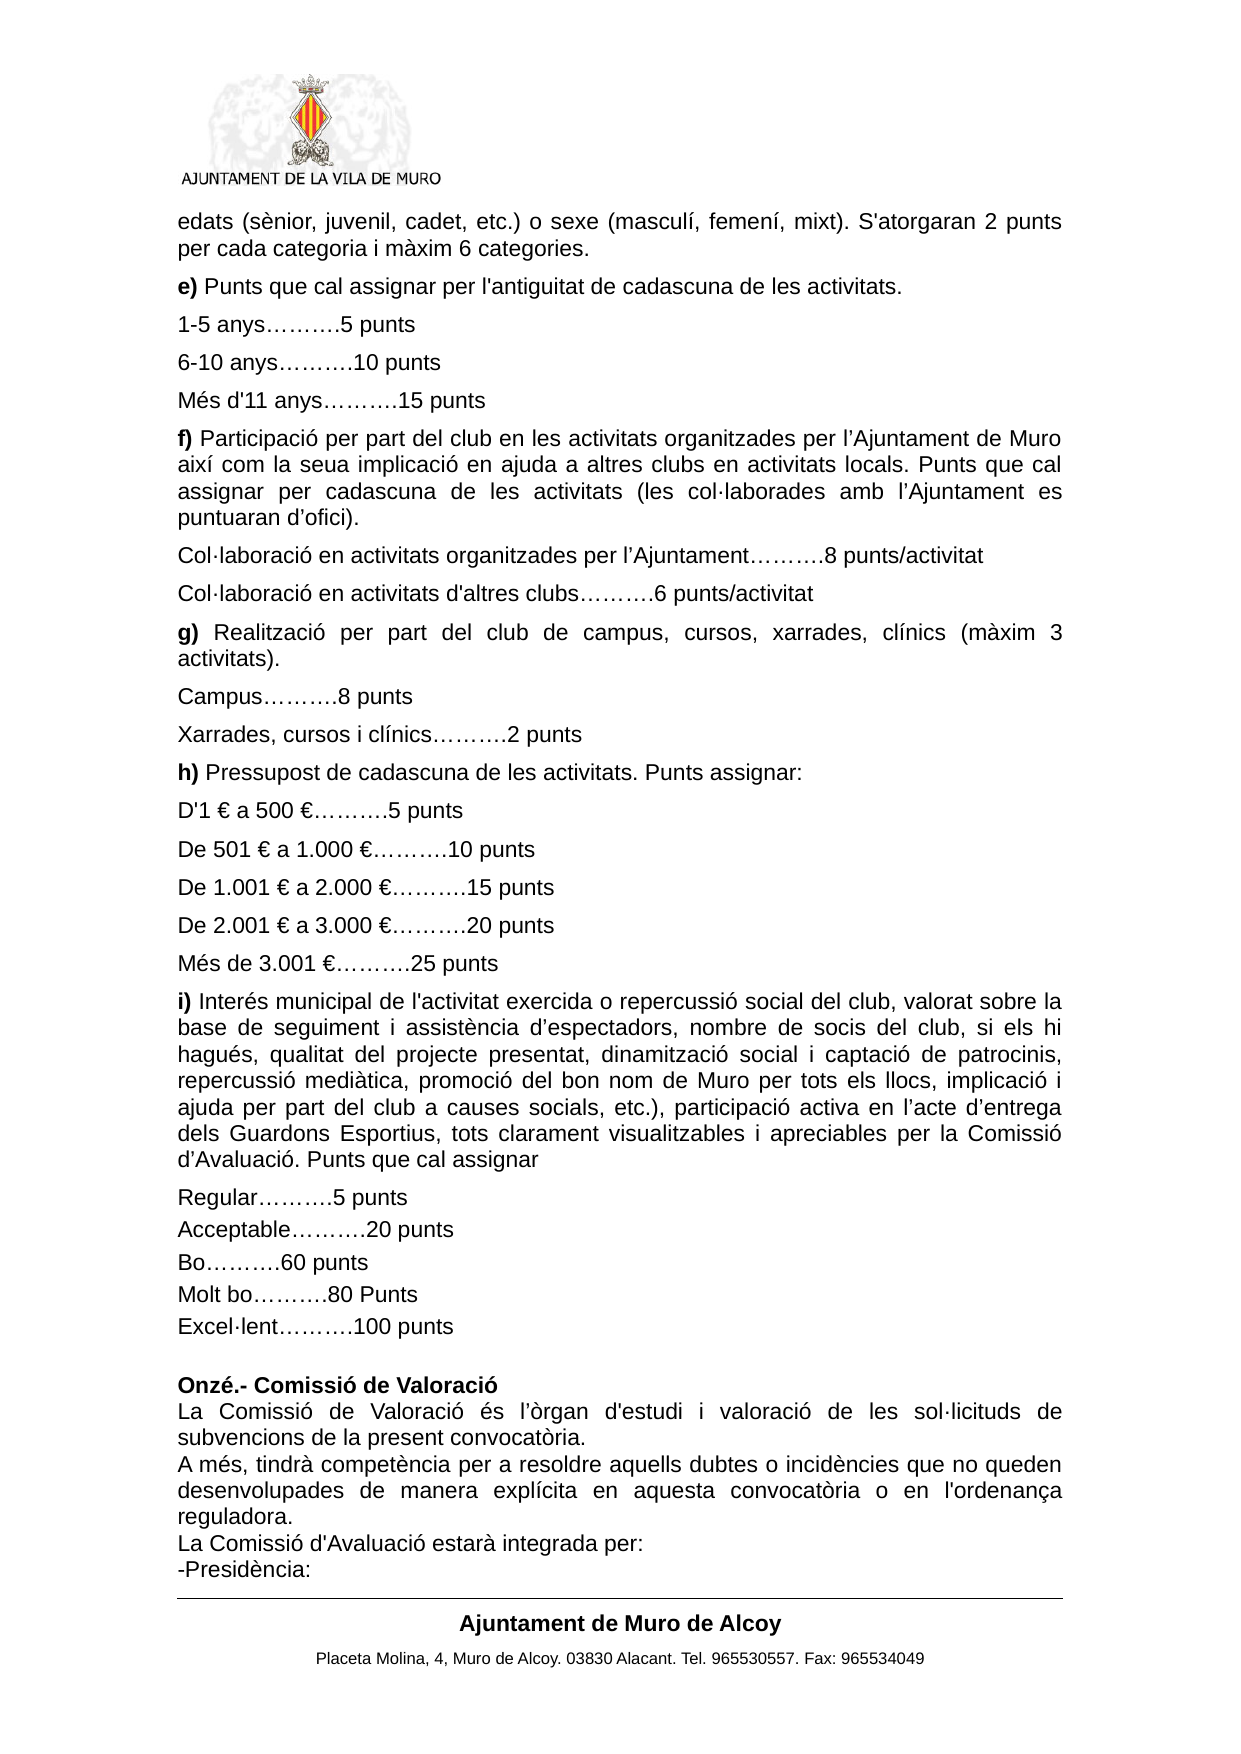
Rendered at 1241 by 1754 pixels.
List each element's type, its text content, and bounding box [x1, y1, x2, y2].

text 1-5 anys……….5 punts [177, 311, 1063, 337]
text h) Pressupost de cadascuna de les activitats. Punts assignar: [177, 759, 1063, 786]
text D'1 € a 500 €……….5 punts [177, 797, 1063, 824]
text i) Interés municipal de l'activitat exercida o repercussió social del club, valorat sobre la base de seguiment i assistència d’espectadors, nombre de socis del club, si els hi hagués, qualitat del projecte presentat, dinamització social i captació de patrocinis, repercussió mediàtica, promoció del bon nom de Muro per tots els llocs, implicació i ajuda per part del club a causes socials, etc.), participació activa en l’acte d’entrega dels Guardons Esportius, tots clarament visualitzables i apreciables per la Comissió d’Avaluació. Punts que cal assignar [177, 988, 1063, 1172]
text Molt bo……….80 Punts [177, 1281, 1063, 1307]
text g) Realització per part del club de campus, cursos, xarrades, clínics (màxim 3 activitats). [177, 618, 1063, 671]
text De 2.001 € a 3.000 €……….20 punts [177, 912, 1063, 938]
text Bo……….60 punts [177, 1249, 1063, 1275]
text Més de 3.001 €……….25 punts [177, 950, 1063, 976]
picture [178, 74, 443, 186]
text -Presidència: [177, 1556, 1063, 1582]
text Col·laboració en activitats d'altres clubs……….6 punts/activitat [177, 580, 1063, 607]
text Xarrades, cursos i clínics……….2 punts [177, 721, 1063, 747]
text La Comissió de Valoració és l’òrgan d'estudi i valoració de les sol·licituds de subvencions de la present convocatòria. [177, 1398, 1063, 1451]
text La Comissió d'Avaluació estarà integrada per: [177, 1530, 1063, 1556]
text e) Punts que cal assignar per l'antiguitat de cadascuna de les activitats. [177, 273, 1063, 299]
text A més, tindrà competència per a resoldre aquells dubtes o incidències que no queden desenvolupades de manera explícita en aquesta convocatòria o en l'ordenança reguladora. [177, 1451, 1063, 1530]
text Més d'11 anys……….15 punts [177, 387, 1063, 413]
text Campus……….8 punts [177, 683, 1063, 709]
text 6-10 anys……….10 punts [177, 349, 1063, 375]
text Excel·lent……….100 punts [177, 1313, 1063, 1339]
text edats (sènior, juvenil, cadet, etc.) o sexe (masculí, femení, mixt). S'atorgaran 2 punts per cada categoria i màxim 6 categories. [177, 208, 1063, 261]
text Onzé.- Comissió de Valoració [177, 1372, 1063, 1398]
text De 1.001 € a 2.000 €……….15 punts [177, 874, 1063, 900]
text f) Participació per part del club en les activitats organitzades per l’Ajuntament de Muro així com la seua implicació en ajuda a altres clubs en activitats locals. Punts que cal assignar per cadascuna de les activitats (les col·laborades amb l’Ajuntament es puntuaran d’ofici). [177, 425, 1063, 531]
text Regular……….5 punts [177, 1184, 1063, 1211]
text Acceptable……….20 punts [177, 1216, 1063, 1243]
text Col·laboració en activitats organitzades per l’Ajuntament……….8 punts/activitat [177, 542, 1063, 569]
text De 501 € a 1.000 €……….10 punts [177, 836, 1063, 862]
